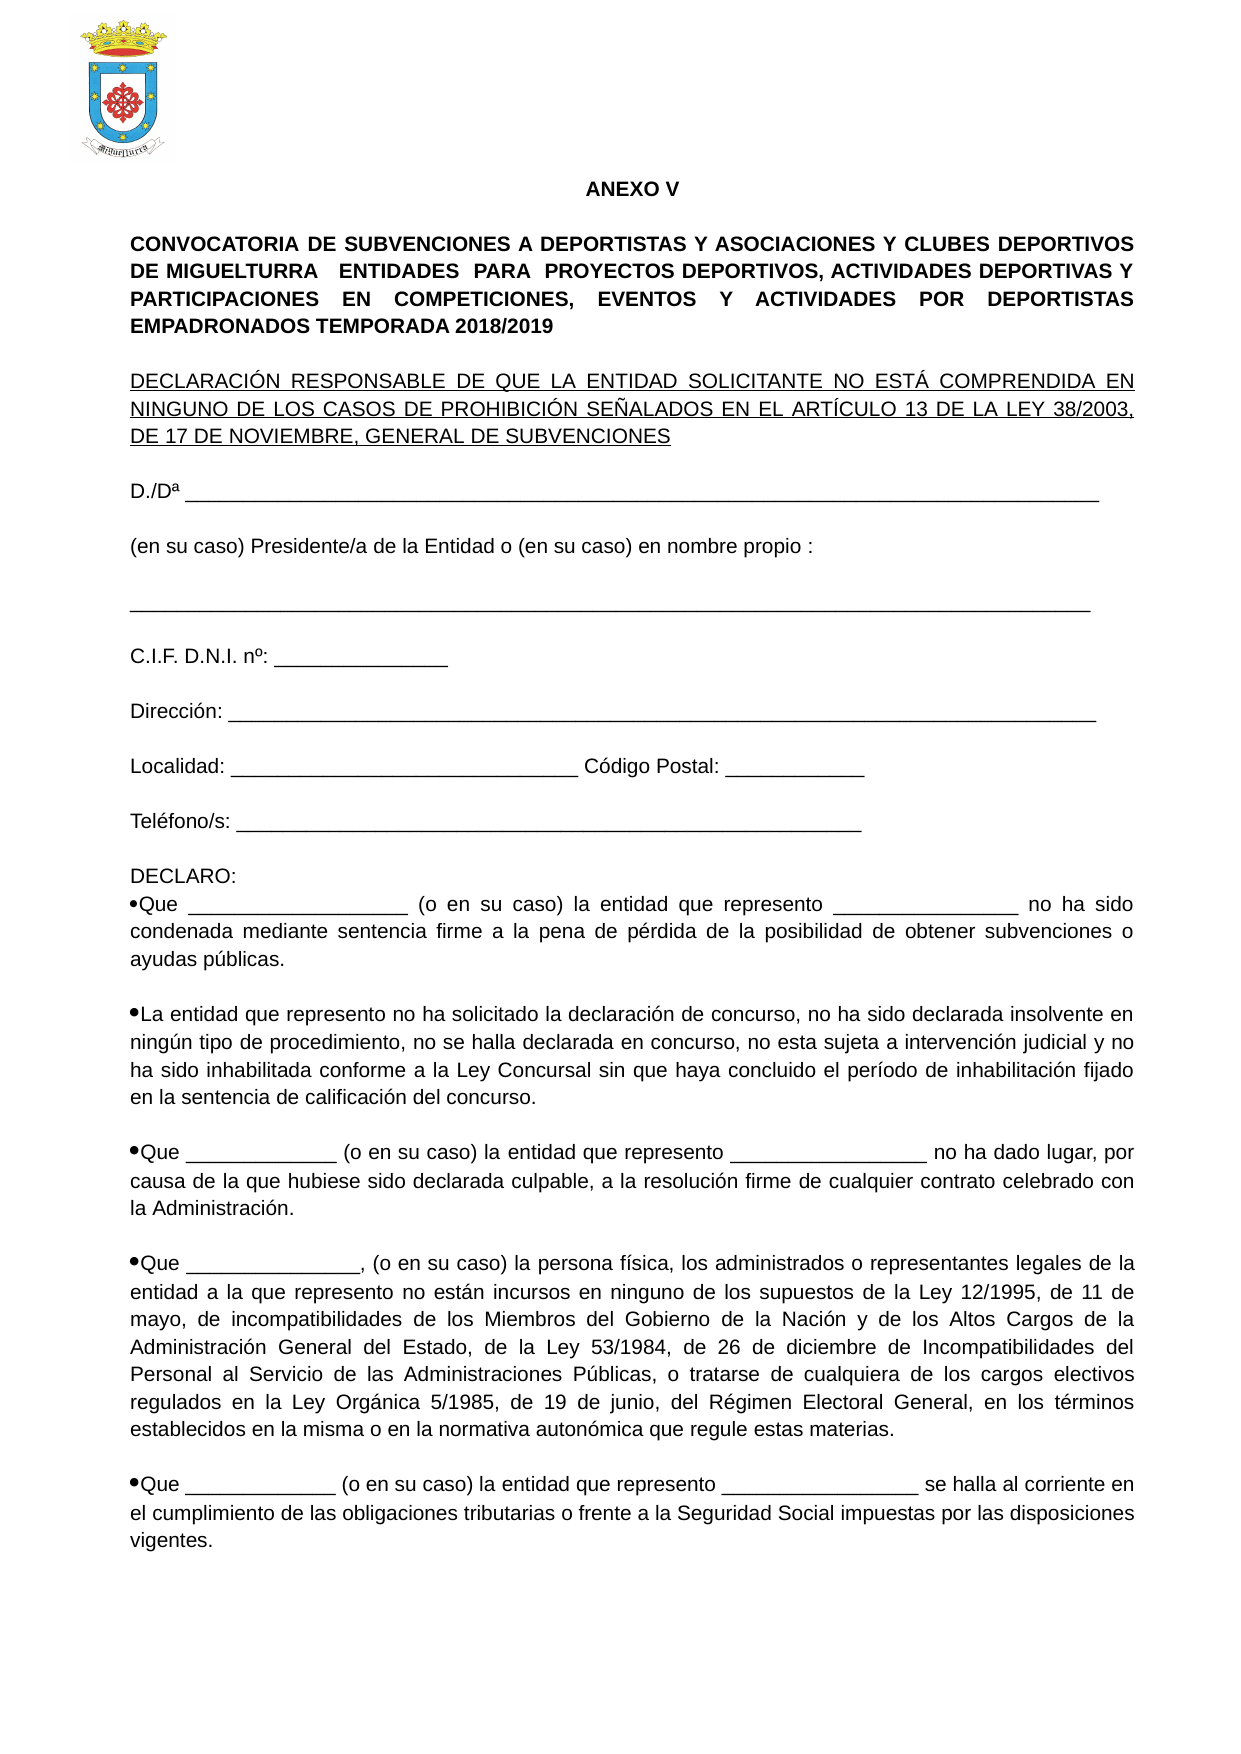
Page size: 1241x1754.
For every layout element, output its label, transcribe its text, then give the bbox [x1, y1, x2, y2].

text DECLARACIÓN RESPONSABLE DE QUE LA ENTIDAD SOLICITANTE NO ESTÁ COMPRENDIDA EN [130, 369, 1134, 390]
list Que ___________________ (o en su caso) la entidad que represento ________________ no ha sido condenada mediante sentencia firme a la pena de pérdida de la posibilidad de obtener subvenciones o ayudas públicas. [130, 891, 1134, 970]
text C.I.F. D.N.I. nº: _______________ [130, 644, 1134, 668]
text D./Dª _______________________________________________________________________________ [130, 479, 1134, 503]
text NINGUNO DE LOS CASOS DE PROHIBICIÓN SEÑALADOS EN EL ARTÍCULO 13 DE LA LEY 38/2003, [130, 391, 1134, 417]
text CONVOCATORIA DE SUBVENCIONES A DEPORTISTAS Y ASOCIACIONES Y CLUBES DEPORTIVOS DE MIGUELTURRA ENTIDADES PARA PROYECTOS DEPORTIVOS, ACTIVIDADES DEPORTIVAS Y PARTICIPACIONES EN COMPETICIONES, EVENTOS Y ACTIVIDADES POR DEPORTISTAS EMPADRONADOS TEMPORADA 2018/2019 [130, 231, 1134, 338]
list Que _____________ (o en su caso) la entidad que represento _________________ se halla al corriente en el cumplimiento de las obligaciones tributarias o frente a la Seguridad Social impuestas por las disposiciones vigentes. [130, 1472, 1134, 1552]
text Teléfono/s: ______________________________________________________ [130, 809, 1134, 833]
list La entidad que represento no ha solicitado la declaración de concurso, no ha sido declarada insolvente en ningún tipo de procedimiento, no se halla declarada en concurso, no esta sujeta a intervención judicial y no ha sido inhabilitada conforme a la Ley Concursal sin que haya concluido el período de inhabilitación fijado en la sentencia de calificación del concurso. [130, 1001, 1134, 1109]
list Que _______________, (o en su caso) la persona física, los administrados o representantes legales de la entidad a la que represento no están incursos en ninguno de los supuestos de la Ley 12/1995, de 11 de mayo, de incompatibilidades de los Miembros del Gobierno de la Nación y de los Altos Cargos de la Administración General del Estado, de la Ley 53/1984, de 26 de diciembre de Incompatibilidades del Personal al Servicio de las Administraciones Públicas, o tratarse de cualquiera de los cargos electivos regulados en la Ley Orgánica 5/1985, de 19 de junio, del Régimen Electoral General, en los términos establecidos en la misma o en la normativa autonómica que regule estas materias. [130, 1251, 1134, 1441]
text Localidad: ______________________________ Código Postal: ____________ [130, 754, 1134, 778]
text DE 17 DE NOVIEMBRE, GENERAL DE SUBVENCIONES [130, 418, 1134, 448]
text (en su caso) Presidente/a de la Entidad o (en su caso) en nombre propio : [130, 534, 1134, 558]
text ANEXO V [130, 176, 1134, 200]
text DECLARO: [130, 864, 1134, 888]
text ___________________________________________________________________________________ [130, 589, 1134, 613]
picture [71, 12, 176, 166]
list Que _____________ (o en su caso) la entidad que represento _________________ no ha dado lugar, por causa de la que hubiese sido declarada culpable, a la resolución firme de cualquier contrato celebrado con la Administración. [130, 1140, 1134, 1220]
text Dirección: ___________________________________________________________________________ [130, 699, 1134, 723]
